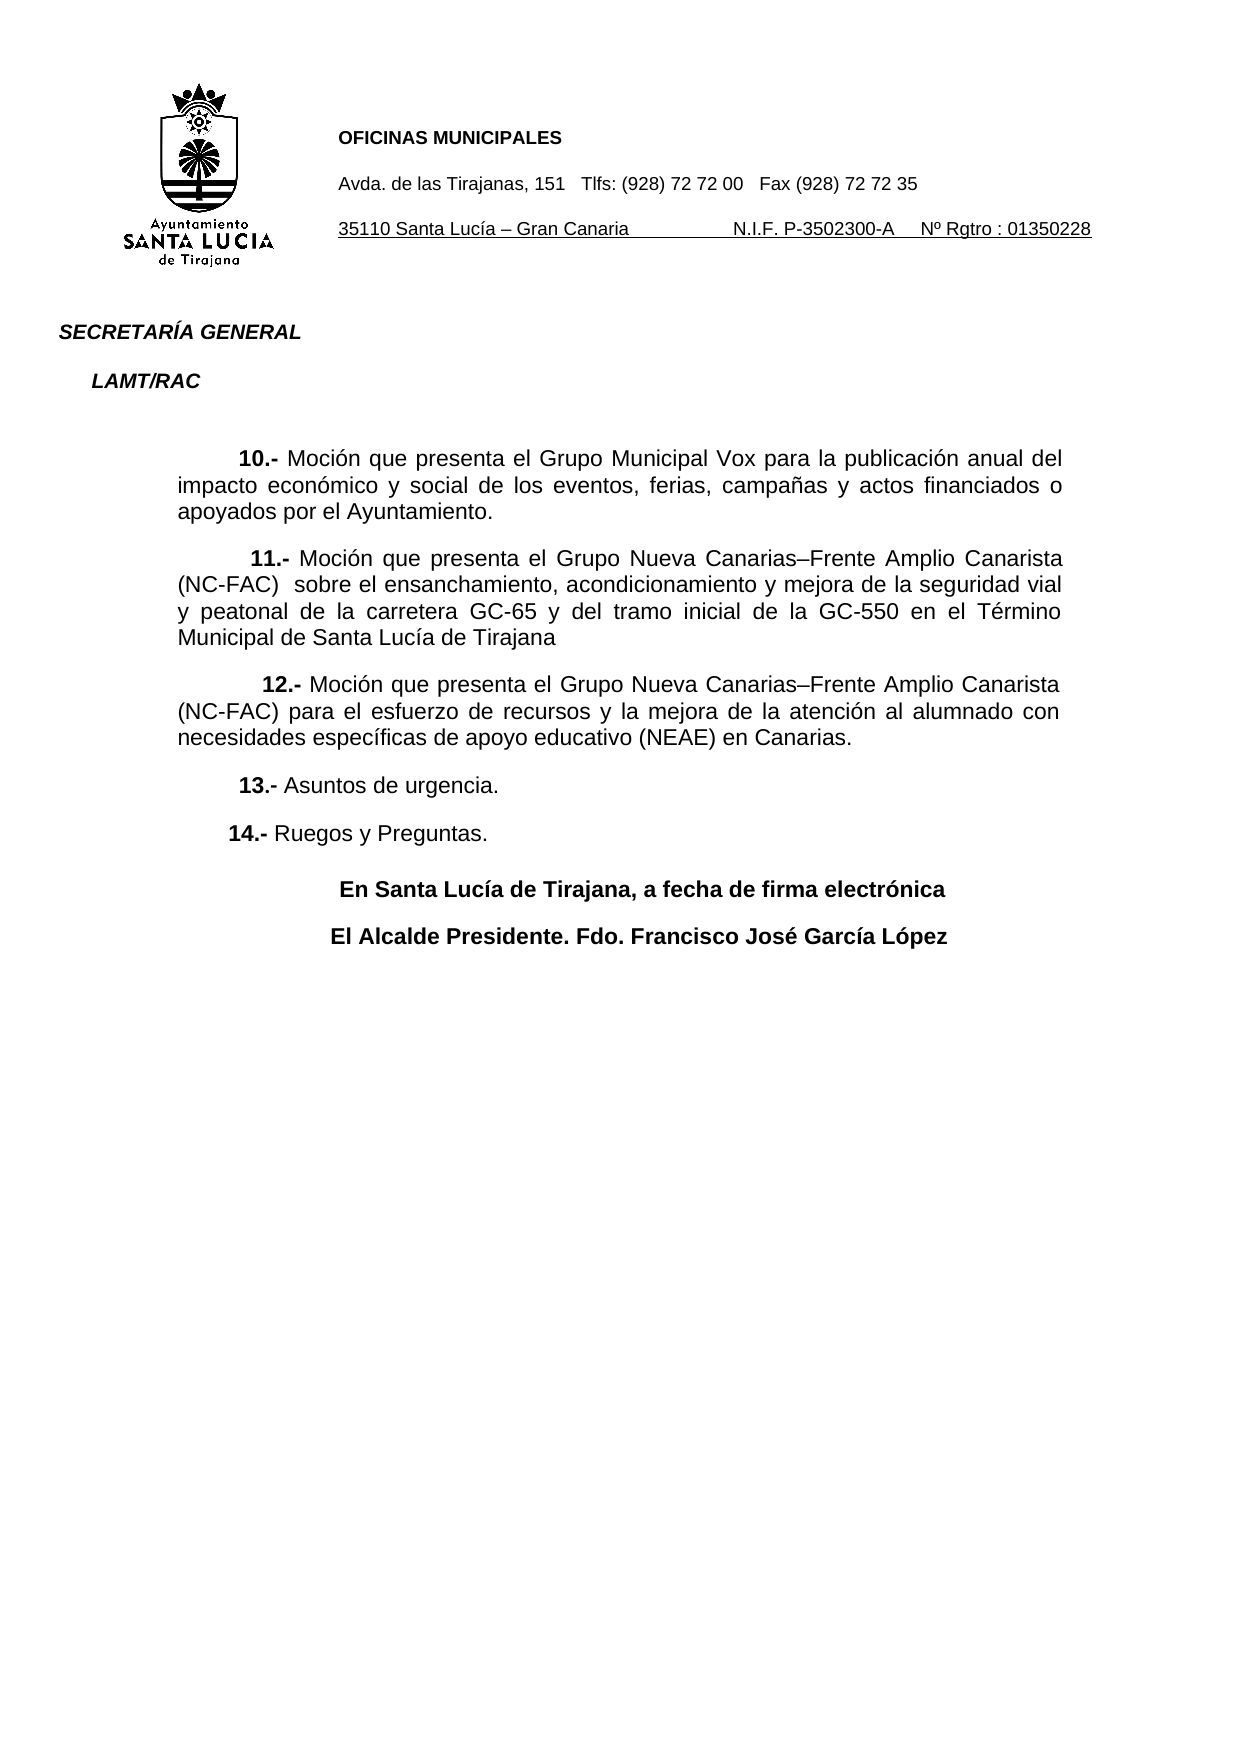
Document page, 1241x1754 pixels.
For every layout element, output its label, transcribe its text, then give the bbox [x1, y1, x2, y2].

text 12.- Moción que presenta el Grupo Nueva Canarias–Frente Amplio Canarista (NC-FAC) para el esfuerzo de recursos y la mejora de la atención al alumnado con necesidades específicas de apoyo educativo (NEAE) en Canarias. [177, 671, 1060, 750]
text 11.- Moción que presenta el Grupo Nueva Canarias–Frente Amplio Canarista (NC-FAC) sobre el ensanchamiento, acondicionamiento y mejora de la seguridad vial y peatonal de la carretera GC-65 y del tramo inicial de la GC-550 en el Término Municipal de Santa Lucía de Tirajana [177, 545, 1063, 651]
text 13.- Asuntos de urgencia. [177, 771, 1060, 799]
text 14.- Ruegos y Preguntas. [177, 820, 1063, 846]
text En Santa Lucía de Tirajana, a fecha de firma electrónica [177, 876, 1063, 902]
text El Alcalde Presidente. Fdo. Francisco José García López [177, 923, 1063, 949]
text 10.- Moción que presenta el Grupo Municipal Vox para la publicación anual del impacto económico y social de los eventos, ferias, campañas y actos financiados o apoyados por el Ayuntamiento. [177, 445, 1063, 524]
